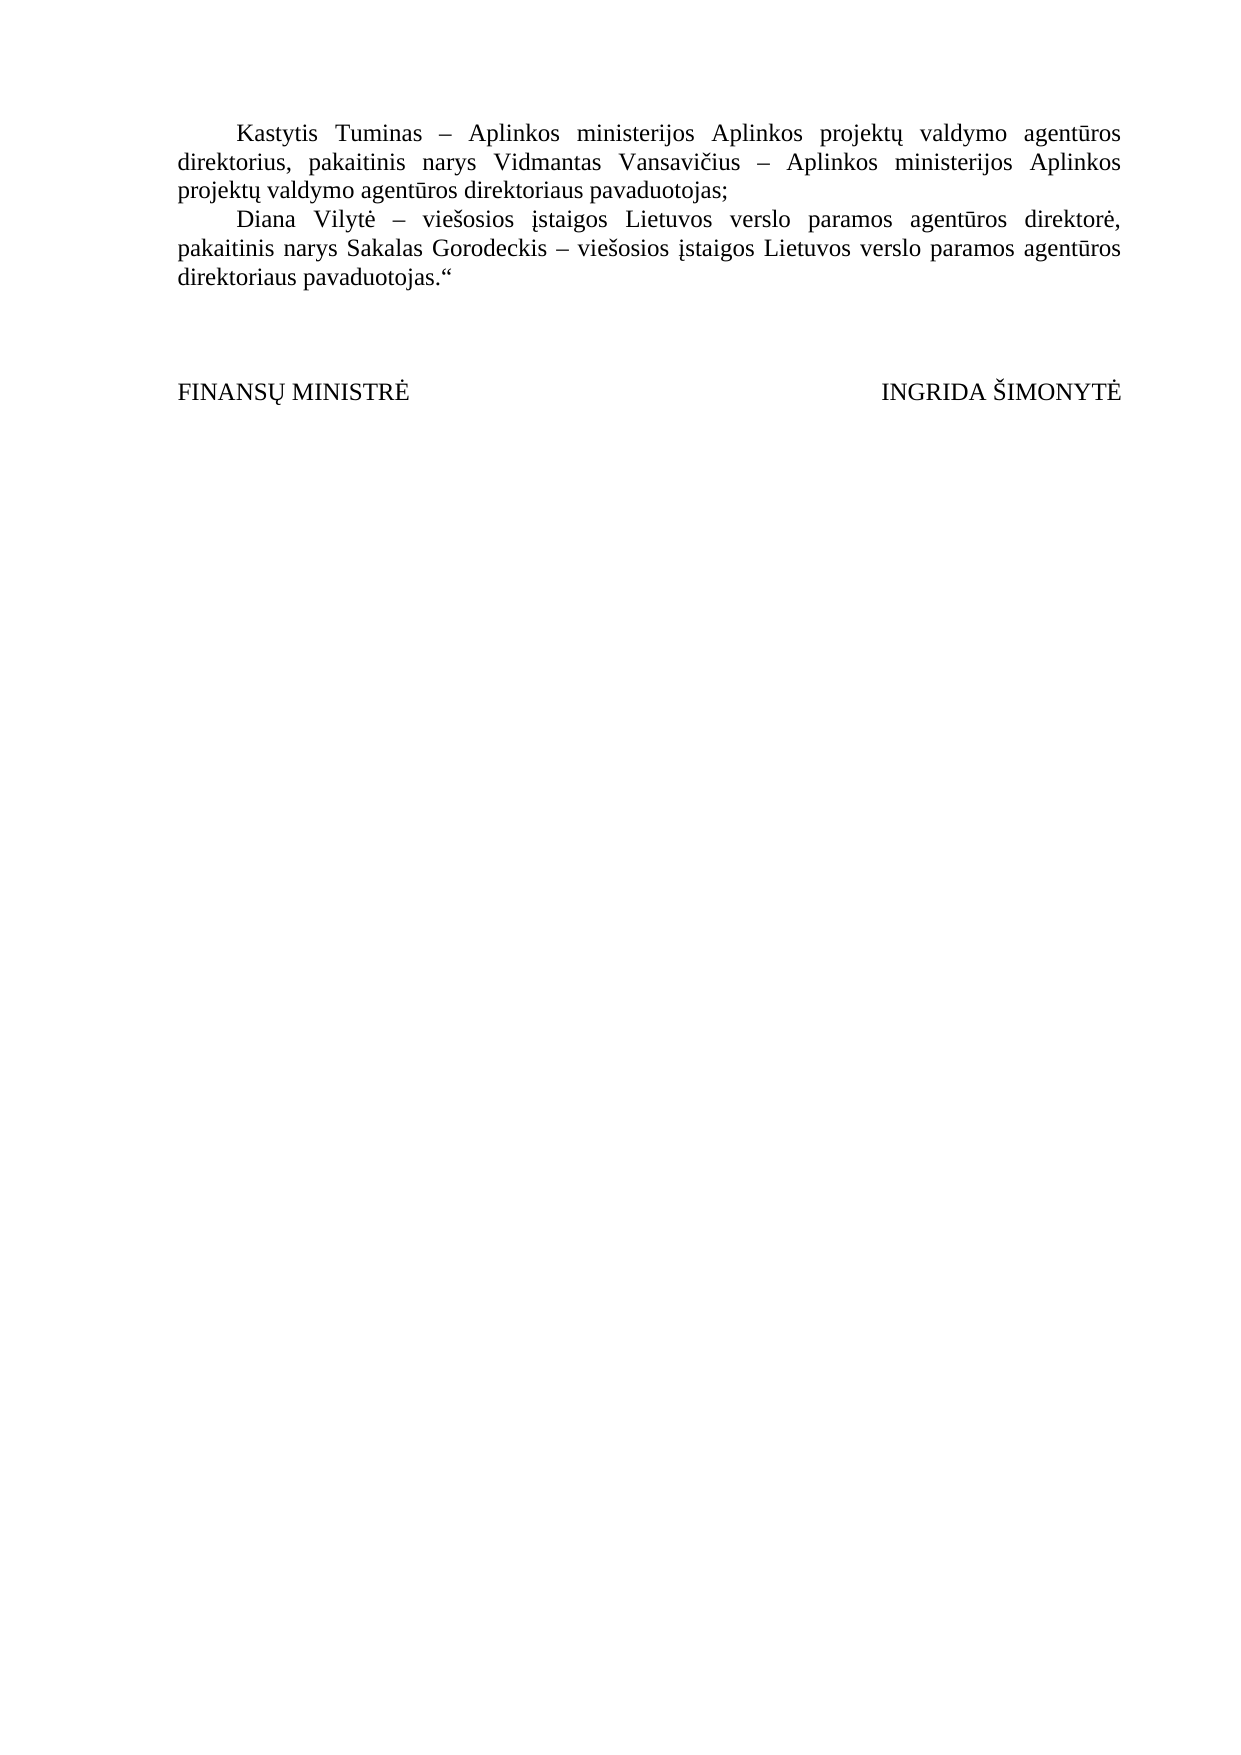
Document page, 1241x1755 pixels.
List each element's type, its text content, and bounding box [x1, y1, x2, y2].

text FINANSŲ MINISTRĖ INGRIDA ŠIMONYTĖ [177, 377, 1122, 406]
text Kastytis Tuminas – Aplinkos ministerijos Aplinkos projektų valdymo agentūros direktorius, pakaitinis narys Vidmantas Vansavičius – Aplinkos ministerijos Aplinkos projektų valdymo agentūros direktoriaus pavaduotojas; [177, 118, 1122, 204]
text Diana Vilytė – viešosios įstaigos Lietuvos verslo paramos agentūros direktorė, pakaitinis narys Sakalas Gorodeckis – viešosios įstaigos Lietuvos verslo paramos agentūros direktoriaus pavaduotojas.“ [177, 204, 1122, 291]
